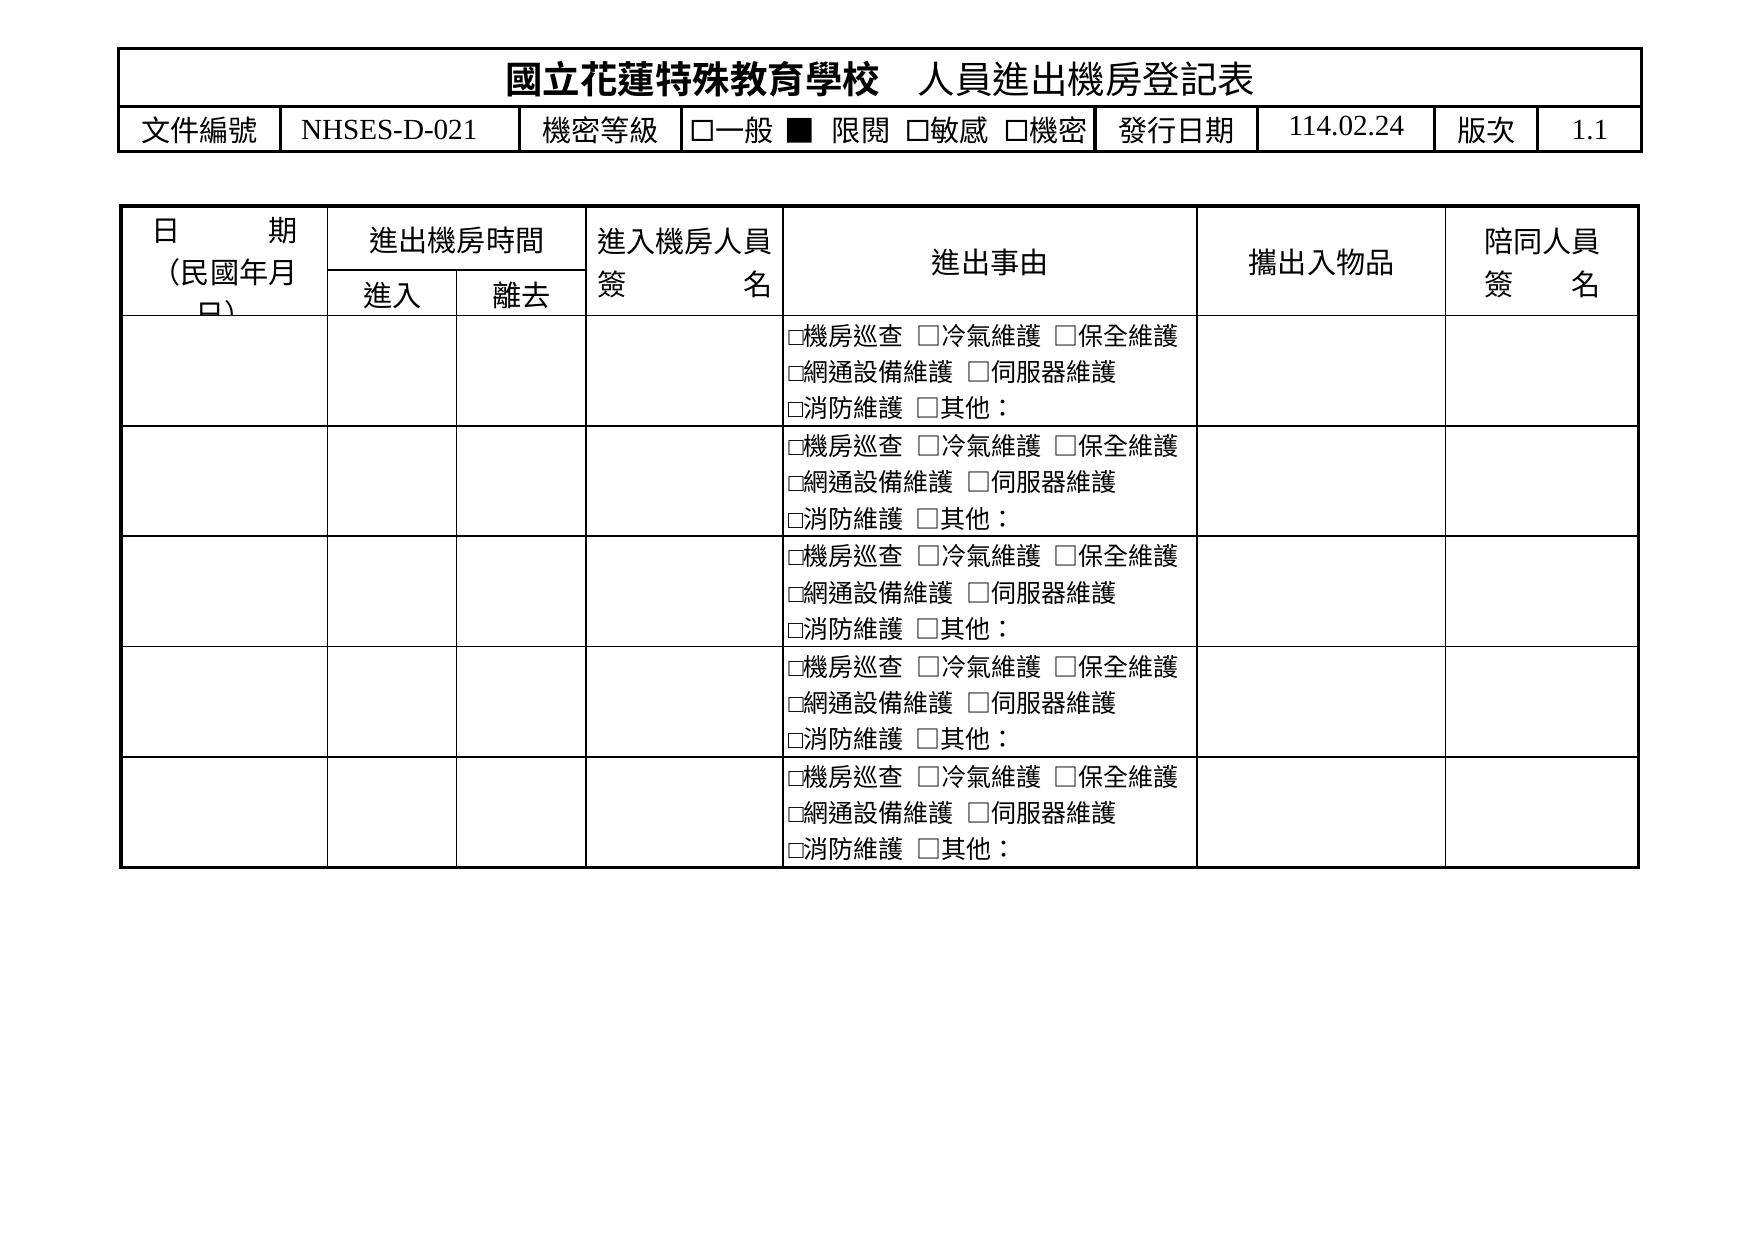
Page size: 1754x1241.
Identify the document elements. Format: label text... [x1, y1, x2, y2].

table_header 進出事由 [784, 208, 1196, 315]
table_cell [1446, 647, 1637, 756]
table_cell [328, 647, 456, 756]
table_cell [123, 427, 327, 535]
table_cell [587, 316, 782, 425]
table_cell [587, 427, 782, 535]
table_cell [1198, 316, 1445, 425]
table_cell [587, 537, 782, 646]
table_cell [1446, 758, 1637, 866]
table_cell [123, 316, 327, 425]
table_header 攜出入物品 [1198, 208, 1445, 315]
table_header 進出機房時間 [328, 208, 585, 269]
table_cell [1198, 427, 1445, 535]
table_cell [123, 537, 327, 646]
table_cell [457, 427, 585, 535]
table_cell [123, 758, 327, 866]
table_cell □機房巡查 □冷氣維護 □保全維護 □網通設備維護 □伺服器維護 □消防維護 □其他： [784, 758, 1196, 866]
table_header 日 期 （民國年月日） [123, 208, 327, 315]
table_cell □機房巡查 □冷氣維護 □保全維護 □網通設備維護 □伺服器維護 □消防維護 □其他： [784, 537, 1196, 646]
table_cell [1198, 537, 1445, 646]
table_header 陪同人員 簽 名 [1446, 208, 1637, 315]
table_cell [1198, 758, 1445, 866]
table_cell [328, 537, 456, 646]
table_cell [328, 316, 456, 425]
table_cell □機房巡查 □冷氣維護 □保全維護 □網通設備維護 □伺服器維護 □消防維護 □其他： [784, 316, 1196, 425]
table_cell 離去 [457, 271, 585, 315]
table_cell [328, 427, 456, 535]
table_cell [1446, 537, 1637, 646]
table_cell □機房巡查 □冷氣維護 □保全維護 □網通設備維護 □伺服器維護 □消防維護 □其他： [784, 427, 1196, 535]
table_cell [587, 647, 782, 756]
table_cell [457, 537, 585, 646]
table_cell [457, 758, 585, 866]
table_cell 進入 [328, 271, 456, 315]
table_cell [123, 647, 327, 756]
table_cell [1446, 427, 1637, 535]
table_cell [457, 316, 585, 425]
table_cell [457, 647, 585, 756]
table_header 進入機房人員 簽 名 [587, 208, 782, 315]
table_cell [587, 758, 782, 866]
table_cell □機房巡查 □冷氣維護 □保全維護 □網通設備維護 □伺服器維護 □消防維護 □其他： [784, 647, 1196, 756]
table_cell [1198, 647, 1445, 756]
table_cell [328, 758, 456, 866]
table_cell [1446, 316, 1637, 425]
